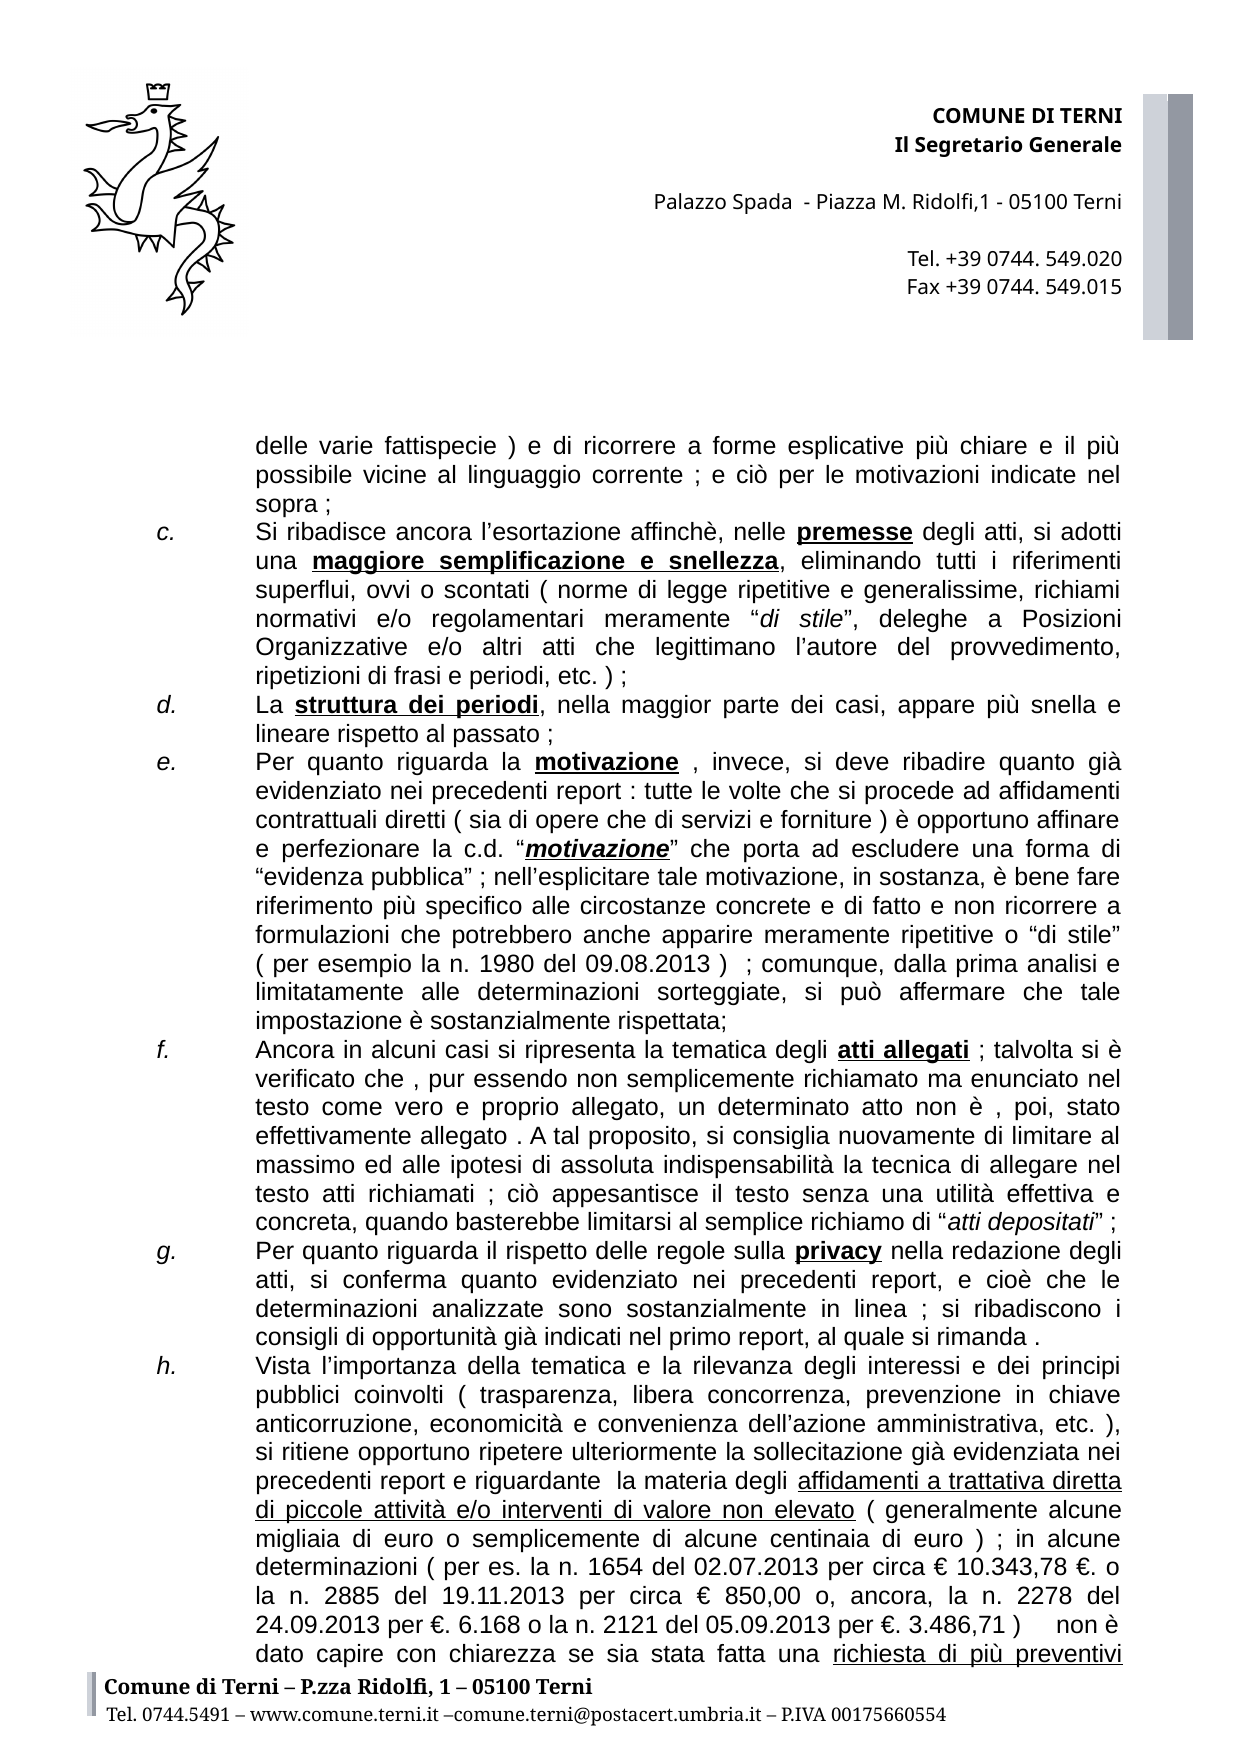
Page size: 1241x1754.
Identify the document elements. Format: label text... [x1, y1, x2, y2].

list delle varie fattispecie ) e di ricorrere a forme esplicative più chiare e il più possibile vicine al linguaggio corrente ; e ciò per le motivazioni indicate nel sopra ; [156, 431, 1122, 517]
list Per quanto riguarda il rispetto delle regole sulla privacy nella redazione degli atti, si conferma quanto evidenziato nei precedenti report, e cioè che le determinazioni analizzate sono sostanzialmente in linea ; si ribadiscono i consigli di opportunità già indicati nel primo report, al quale si rimanda . [156, 1236, 1122, 1351]
list La struttura dei periodi, nella maggior parte dei casi, appare più snella e lineare rispetto al passato ; [156, 690, 1122, 747]
list Ancora in alcuni casi si ripresenta la tematica degli atti allegati ; talvolta si è verificato che , pur essendo non semplicemente richiamato ma enunciato nel testo come vero e proprio allegato, un determinato atto non è , poi, stato effettivamente allegato . A tal proposito, si consiglia nuovamente di limitare al massimo ed alle ipotesi di assoluta indispensabilità la tecnica di allegare nel testo atti richiamati ; ciò appesantisce il testo senza una utilità effettiva e concreta, quando basterebbe limitarsi al semplice richiamo di “atti depositati” ; [156, 1035, 1122, 1236]
picture [70, 67, 249, 337]
list Vista l’importanza della tematica e la rilevanza degli interessi e dei principi pubblici coinvolti ( trasparenza, libera concorrenza, prevenzione in chiave anticorruzione, economicità e convenienza dell’azione amministrativa, etc. ), si ritiene opportuno ripetere ulteriormente la sollecitazione già evidenziata nei precedenti report e riguardante la materia degli affidamenti a trattativa diretta di piccole attività e/o interventi di valore non elevato ( generalmente alcune migliaia di euro o semplicemente di alcune centinaia di euro ) ; in alcune determinazioni ( per es. la n. 1654 del 02.07.2013 per circa € 10.343,78 €. o la n. 2885 del 19.11.2013 per circa € 850,00 o, ancora, la n. 2278 del 24.09.2013 per €. 6.168 o la n. 2121 del 05.09.2013 per €. 3.486,71 ) non è dato capire con chiarezza se sia stata fatta una richiesta di più preventivi [156, 1351, 1122, 1667]
list Per quanto riguarda la motivazione , invece, si deve ribadire quanto già evidenziato nei precedenti report : tutte le volte che si procede ad affidamenti contrattuali diretti ( sia di opere che di servizi e forniture ) è opportuno affinare e perfezionare la c.d. “motivazione” che porta ad escludere una forma di “evidenza pubblica” ; nell’esplicitare tale motivazione, in sostanza, è bene fare riferimento più specifico alle circostanze concrete e di fatto e non ricorrere a formulazioni che potrebbero anche apparire meramente ripetitive o “di stile” ( per esempio la n. 1980 del 09.08.2013 ) ; comunque, dalla prima analisi e limitatamente alle determinazioni sorteggiate, si può affermare che tale impostazione è sostanzialmente rispettata; [156, 747, 1122, 1035]
list Si ribadisce ancora l’esortazione affinchè, nelle premesse degli atti, si adotti una maggiore semplificazione e snellezza, eliminando tutti i riferimenti superflui, ovvi o scontati ( norme di legge ripetitive e generalissime, richiami normativi e/o regolamentari meramente “di stile”, deleghe a Posizioni Organizzative e/o altri atti che legittimano l’autore del provvedimento, ripetizioni di frasi e periodi, etc. ) ; [156, 517, 1122, 690]
